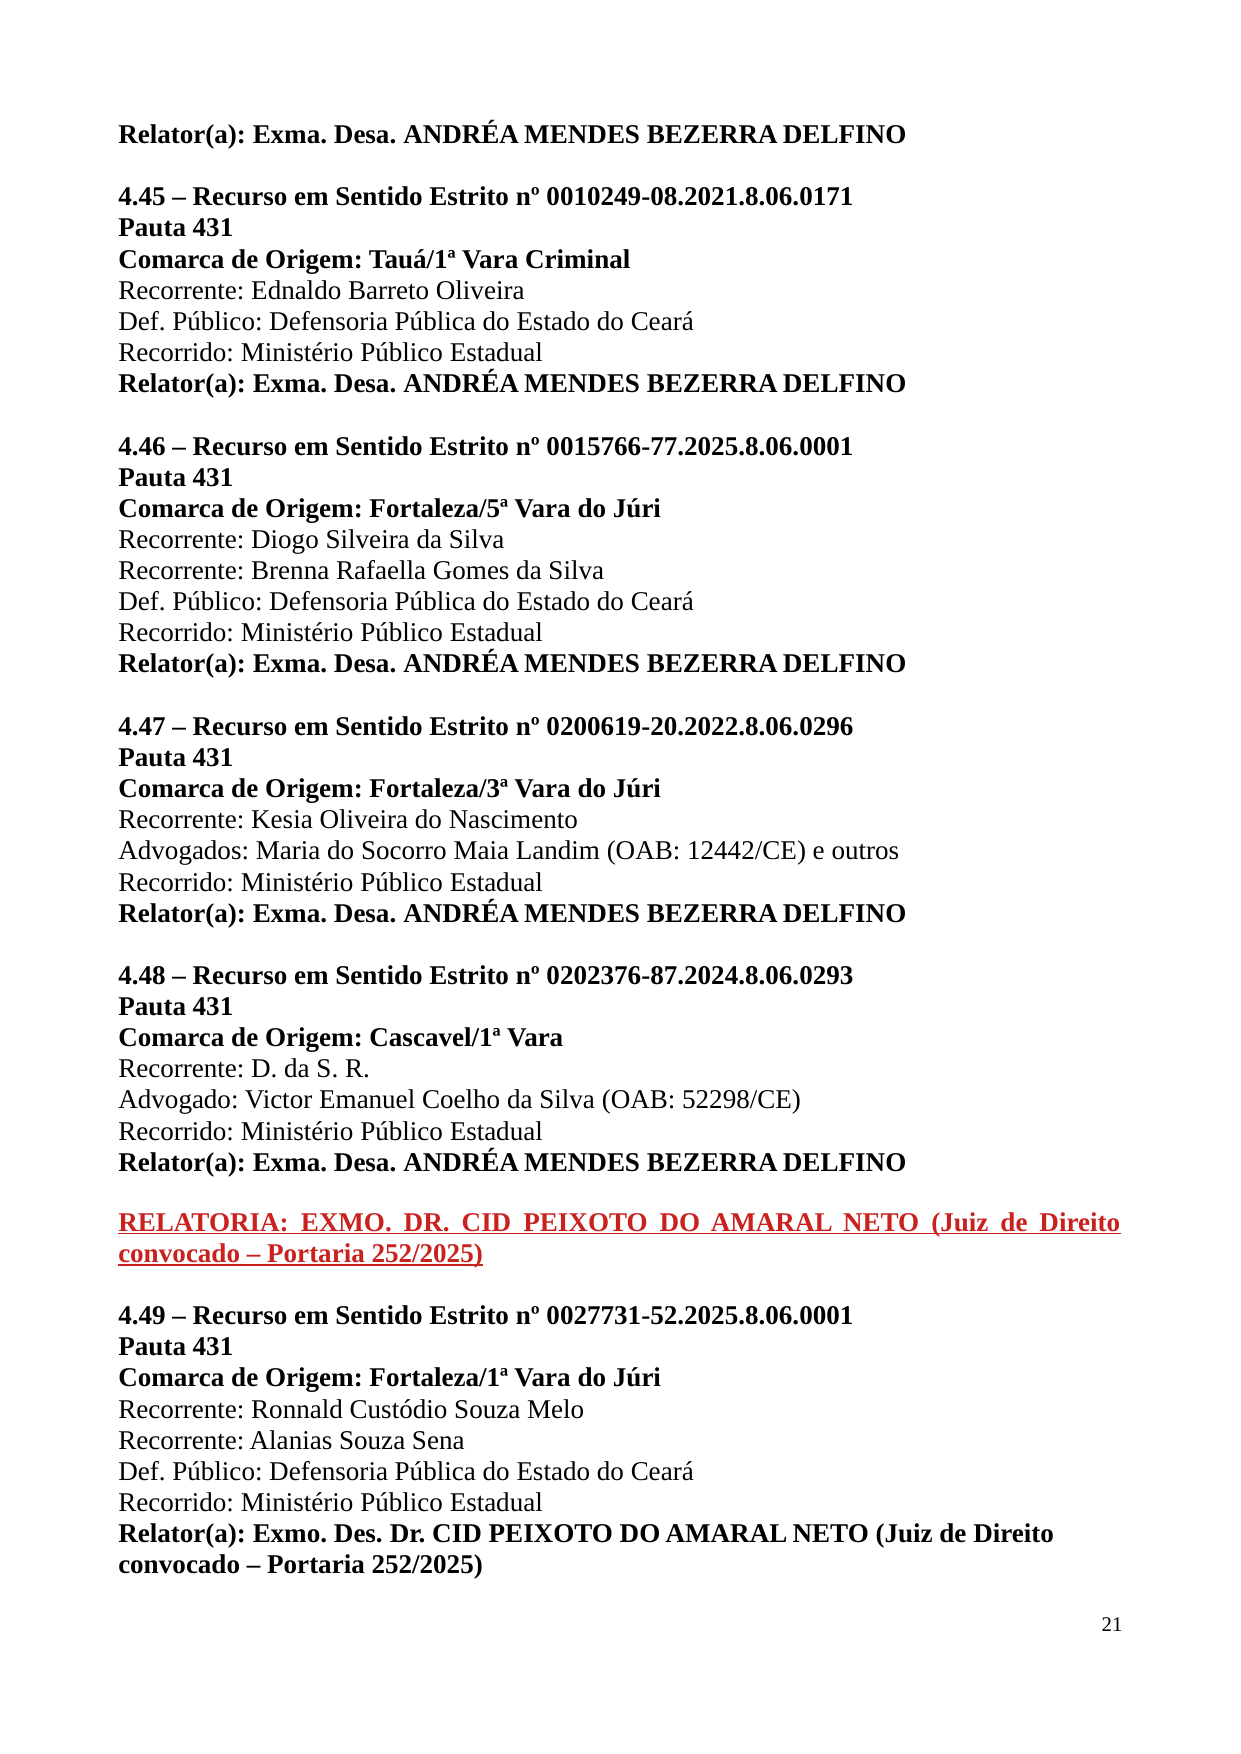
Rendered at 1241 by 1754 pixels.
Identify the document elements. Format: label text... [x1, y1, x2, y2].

text Def. Público: Defensoria Pública do Estado do Ceará [118, 585, 1122, 616]
text Def. Público: Defensoria Pública do Estado do Ceará [118, 1455, 1122, 1486]
text Recorrente: Ednaldo Barreto Oliveira [118, 274, 1122, 305]
text Comarca de Origem: Fortaleza/1ª Vara do Júri [118, 1362, 1122, 1393]
text Advogado: Victor Emanuel Coelho da Silva (OAB: 52298/CE) [118, 1084, 1122, 1115]
text Relator(a): Exma. Desa. ANDRÉA MENDES BEZERRA DELFINO [118, 897, 1122, 928]
text Recorrido: Ministério Público Estadual [118, 866, 1122, 897]
text Def. Público: Defensoria Pública do Estado do Ceará [118, 305, 1122, 336]
text Pauta 431 [118, 990, 1122, 1021]
text Relator(a): Exma. Desa. ANDRÉA MENDES BEZERRA DELFINO [118, 1146, 1122, 1177]
text Relator(a): Exmo. Des. Dr. CID PEIXOTO DO AMARAL NETO (Juiz de Direito convocado – Portaria 252/2025) [118, 1517, 1122, 1579]
text 4.45 – Recurso em Sentido Estrito nº 0010249-08.2021.8.06.0171 [118, 180, 1122, 212]
text Comarca de Origem: Tauá/1ª Vara Criminal [118, 243, 1122, 274]
text Recorrido: Ministério Público Estadual [118, 1486, 1122, 1517]
text Recorrente: Brenna Rafaella Gomes da Silva [118, 554, 1122, 585]
text Comarca de Origem: Fortaleza/5ª Vara do Júri [118, 492, 1122, 523]
text Advogados: Maria do Socorro Maia Landim (OAB: 12442/CE) e outros [118, 834, 1122, 866]
text Recorrido: Ministério Público Estadual [118, 336, 1122, 367]
text Pauta 431 [118, 1330, 1122, 1362]
text 4.47 – Recurso em Sentido Estrito nº 0200619-20.2022.8.06.0296 [118, 710, 1122, 741]
text RELATORIA: EXMO. DR. CID PEIXOTO DO AMARAL NETO (Juiz de Direito convocado – Portaria 252/2025) [118, 1206, 1122, 1268]
text Pauta 431 [118, 212, 1122, 243]
text Relator(a): Exma. Desa. ANDRÉA MENDES BEZERRA DELFINO [118, 367, 1122, 398]
text Relator(a): Exma. Desa. ANDRÉA MENDES BEZERRA DELFINO [118, 118, 1122, 149]
text Pauta 431 [118, 741, 1122, 772]
text Recorrente: Ronnald Custódio Souza Melo [118, 1393, 1122, 1424]
text Comarca de Origem: Fortaleza/3ª Vara do Júri [118, 772, 1122, 803]
text Recorrido: Ministério Público Estadual [118, 616, 1122, 648]
text Recorrente: Alanias Souza Sena [118, 1424, 1122, 1455]
text 4.48 – Recurso em Sentido Estrito nº 0202376-87.2024.8.06.0293 [118, 959, 1122, 990]
text Recorrido: Ministério Público Estadual [118, 1115, 1122, 1146]
text Comarca de Origem: Cascavel/1ª Vara [118, 1021, 1122, 1052]
text Pauta 431 [118, 461, 1122, 492]
text 4.49 – Recurso em Sentido Estrito nº 0027731-52.2025.8.06.0001 [118, 1299, 1122, 1330]
text 4.46 – Recurso em Sentido Estrito nº 0015766-77.2025.8.06.0001 [118, 429, 1122, 461]
text Recorrente: Kesia Oliveira do Nascimento [118, 803, 1122, 834]
text Recorrente: Diogo Silveira da Silva [118, 523, 1122, 554]
text Recorrente: D. da S. R. [118, 1052, 1122, 1084]
text Relator(a): Exma. Desa. ANDRÉA MENDES BEZERRA DELFINO [118, 648, 1122, 679]
